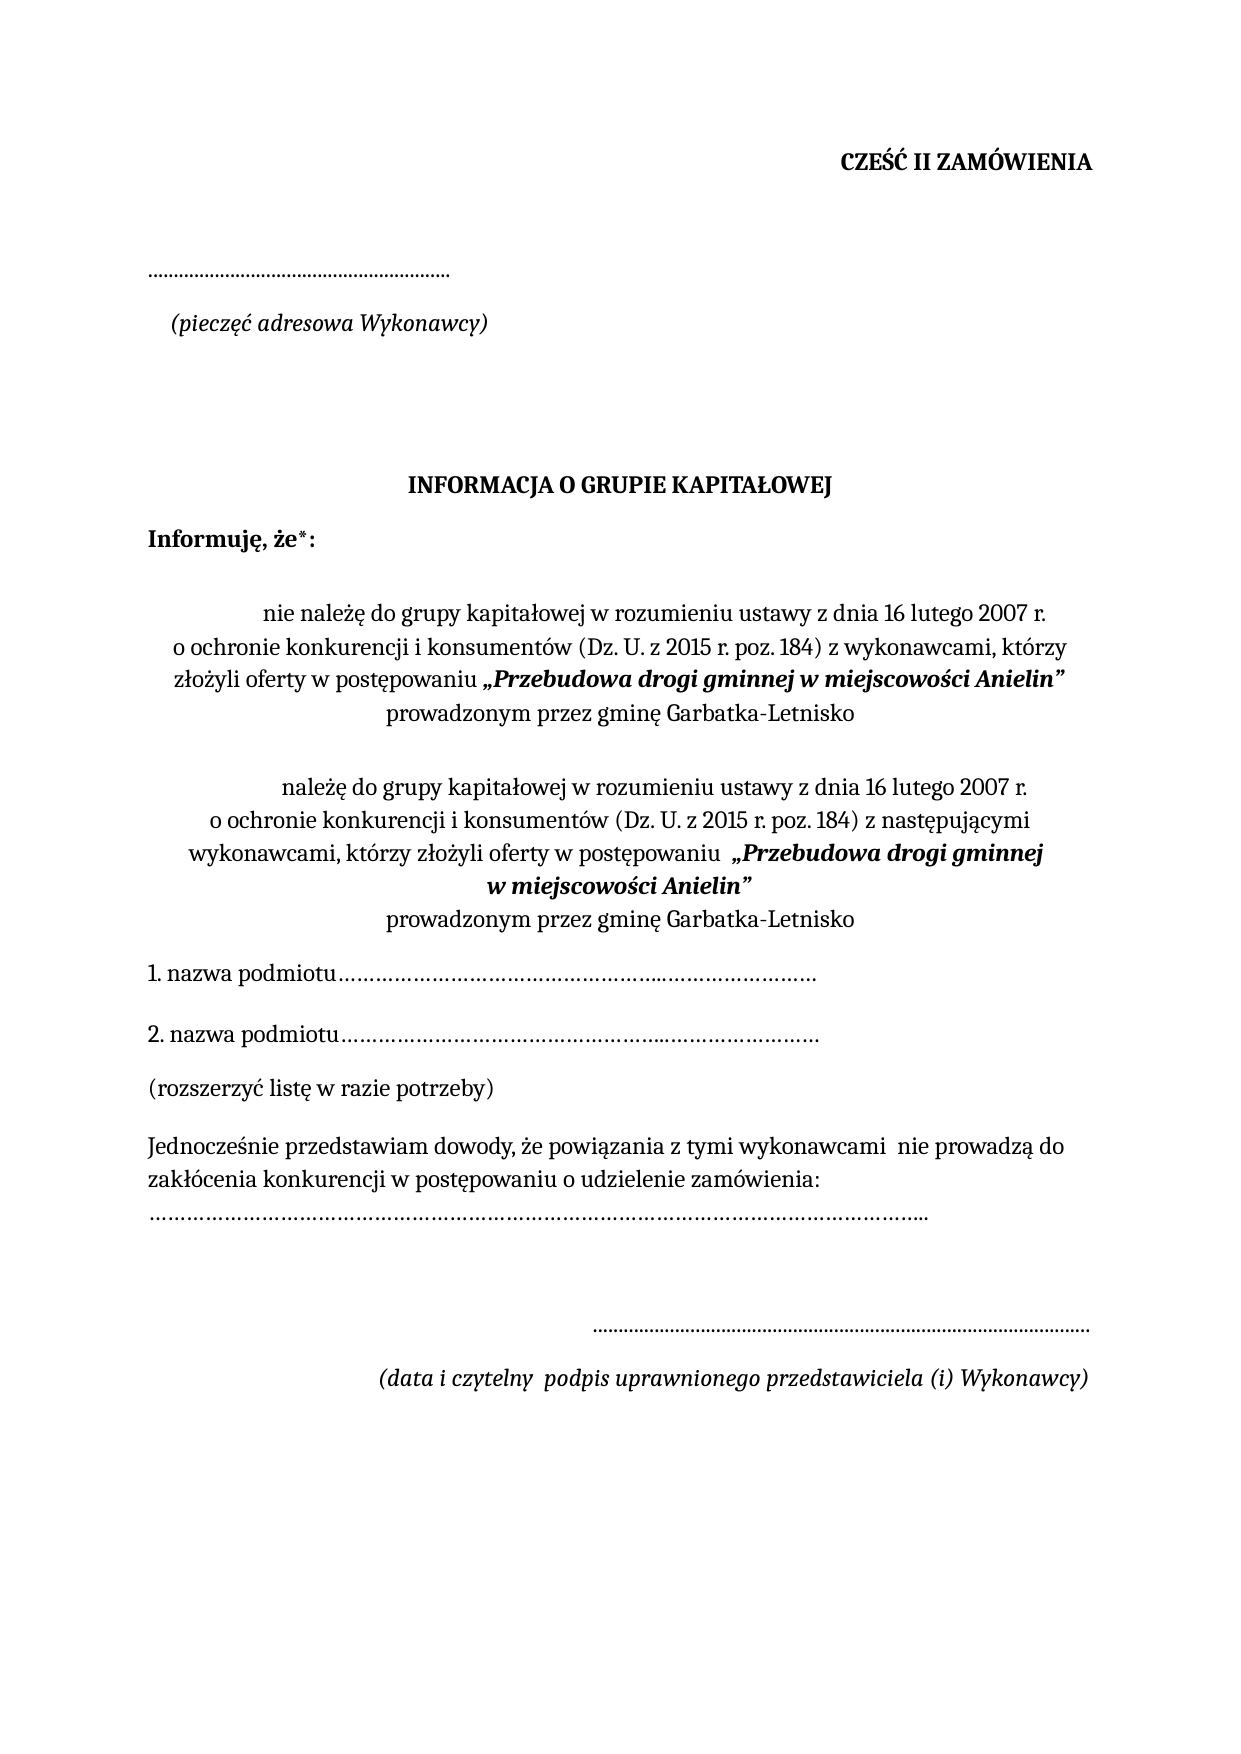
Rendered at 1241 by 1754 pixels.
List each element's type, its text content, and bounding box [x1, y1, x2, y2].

text (rozszerzyć listę w razie potrzeby) [148, 1074, 1092, 1103]
text INFORMACJA O GRUPIE KAPITAŁOWEJ [148, 471, 1092, 499]
text CZEŚĆ II ZAMÓWIENIA [148, 148, 1092, 176]
text (pieczęć adresowa Wykonawcy) [148, 309, 1092, 338]
text nie należę do grupy kapitałowej w rozumieniu ustawy z dnia 16 lutego 2007 r. o ochronie konkurencji i konsumentów (Dz. U. z 2015 r. poz. 184) z wykonawcami, którzy złożyli oferty w postępowaniu „Przebudowa drogi gminnej w miejscowości Anielin” [148, 599, 1092, 694]
text prowadzonym przez gminę Garbatka-Letnisko [148, 905, 1092, 934]
text 2. nazwa podmiotu……………………………………………..…………………… [148, 1020, 1092, 1049]
text (data i czytelny podpis uprawnionego przedstawiciela (i) Wykonawcy) [148, 1364, 1092, 1392]
text należę do grupy kapitałowej w rozumieniu ustawy z dnia 16 lutego 2007 r. o ochronie konkurencji i konsumentów (Dz. U. z 2015 r. poz. 184) z następującymi wykonawcami, którzy złożyli oferty w postępowaniu „Przebudowa drogi gminnej w miejscowości Anielin” [148, 773, 1092, 901]
text 1. nazwa podmiotu……………………………………………..…………………… [148, 959, 1092, 988]
text Jednocześnie przedstawiam dowody, że powiązania z tymi wykonawcami nie prowadzą do zakłócenia konkurencji w postępowaniu o udzielenie zamówienia: …………………………………………………………………………………………………………….. [148, 1132, 1092, 1227]
text ........................................................... [148, 255, 1092, 284]
text Informuję, że*: [148, 525, 1092, 553]
text prowadzonym przez gminę Garbatka-Letnisko [148, 698, 1092, 727]
text ................................................................................................. [148, 1310, 1092, 1338]
